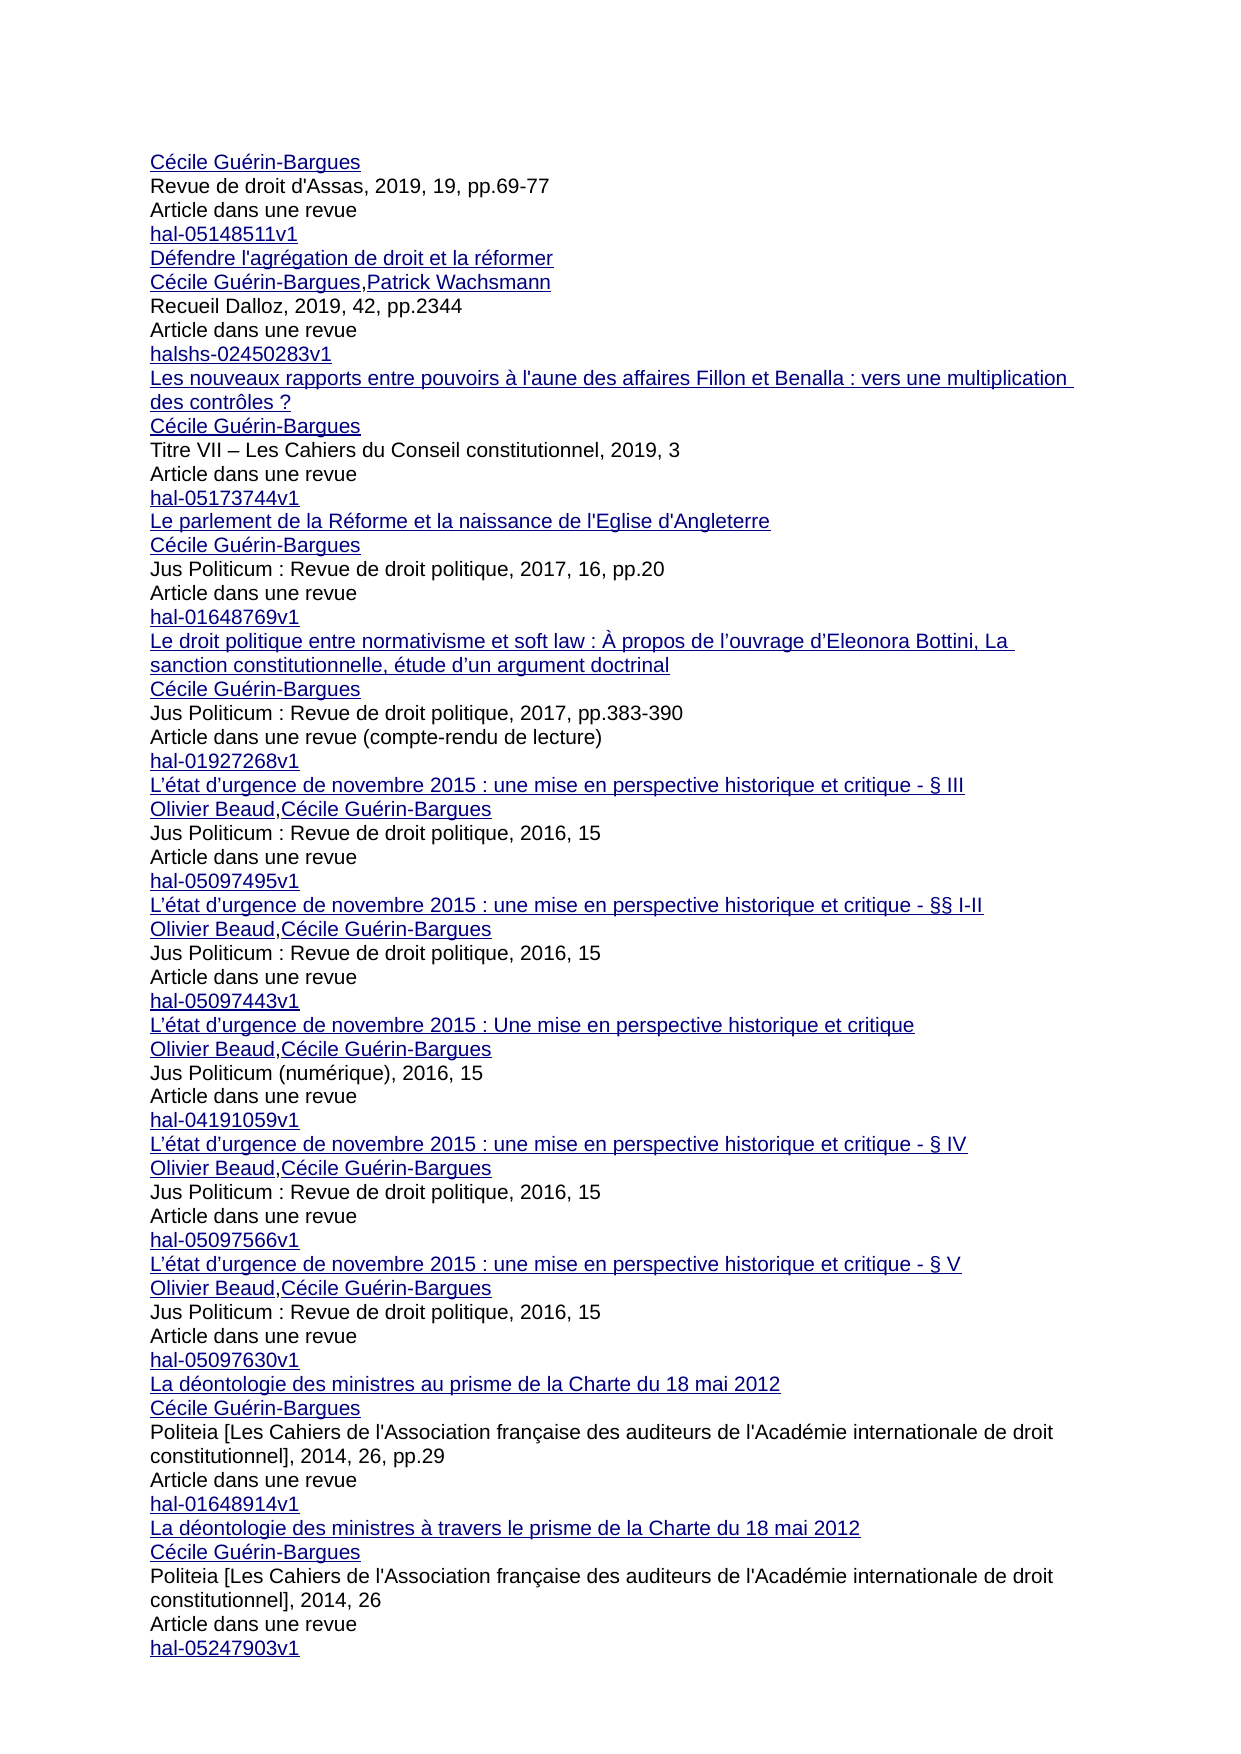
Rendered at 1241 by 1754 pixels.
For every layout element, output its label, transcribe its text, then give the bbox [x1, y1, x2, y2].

table_cell Les nouveaux rapports entre pouvoirs à l'aune des affaires Fillon et Benalla : vers une multiplication des contrôles ? Cécile Guérin-Bargues Titre VII – Les Cahiers du Conseil constitutionnel, 2019, 3 Article dans une revue hal-05173744v1 [150, 366, 1090, 509]
table_cell Défendre l'agrégation de droit et la réformer Cécile Guérin-Bargues,Patrick Wachsmann Recueil Dalloz, 2019, 42, pp.2344 Article dans une revue halshs-02450283v1 [150, 246, 1090, 366]
table_cell L’état d’urgence de novembre 2015 : Une mise en perspective historique et critique Olivier Beaud,Cécile Guérin-Bargues Jus Politicum (numérique), 2016, 15 Article dans une revue hal-04191059v1 [150, 1013, 1090, 1132]
table_cell L’état d’urgence de novembre 2015 : une mise en perspective historique et critique - § V Olivier Beaud,Cécile Guérin-Bargues Jus Politicum : Revue de droit politique, 2016, 15 Article dans une revue hal-05097630v1 [150, 1252, 1090, 1372]
table_cell La déontologie des ministres à travers le prisme de la Charte du 18 mai 2012 Cécile Guérin-Bargues Politeia [Les Cahiers de l'Association française des auditeurs de l'Académie internationale de droit constitutionnel], 2014, 26 Article dans une revue hal-05247903v1 [150, 1516, 1090, 1659]
table_cell L’état d’urgence de novembre 2015 : une mise en perspective historique et critique - § III Olivier Beaud,Cécile Guérin-Bargues Jus Politicum : Revue de droit politique, 2016, 15 Article dans une revue hal-05097495v1 [150, 773, 1090, 893]
table_cell La déontologie des ministres au prisme de la Charte du 18 mai 2012 Cécile Guérin-Bargues Politeia [Les Cahiers de l'Association française des auditeurs de l'Académie internationale de droit constitutionnel], 2014, 26, pp.29 Article dans une revue hal-01648914v1 [150, 1372, 1090, 1516]
table_cell Cécile Guérin-Bargues Revue de droit d'Assas, 2019, 19, pp.69-77 Article dans une revue hal-05148511v1 [150, 150, 1090, 246]
table_cell Le droit politique entre normativisme et soft law : À propos de l’ouvrage d’Eleonora Bottini, La sanction constitutionnelle, étude d’un argument doctrinal Cécile Guérin-Bargues Jus Politicum : Revue de droit politique, 2017, pp.383-390 Article dans une revue (compte-rendu de lecture) hal-01927268v1 [150, 629, 1090, 773]
table_cell Le parlement de la Réforme et la naissance de l'Eglise d'Angleterre Cécile Guérin-Bargues Jus Politicum : Revue de droit politique, 2017, 16, pp.20 Article dans une revue hal-01648769v1 [150, 509, 1090, 629]
table_cell L’état d’urgence de novembre 2015 : une mise en perspective historique et critique - § IV Olivier Beaud,Cécile Guérin-Bargues Jus Politicum : Revue de droit politique, 2016, 15 Article dans une revue hal-05097566v1 [150, 1132, 1090, 1252]
table_cell L’état d’urgence de novembre 2015 : une mise en perspective historique et critique - §§ I-II Olivier Beaud,Cécile Guérin-Bargues Jus Politicum : Revue de droit politique, 2016, 15 Article dans une revue hal-05097443v1 [150, 893, 1090, 1012]
